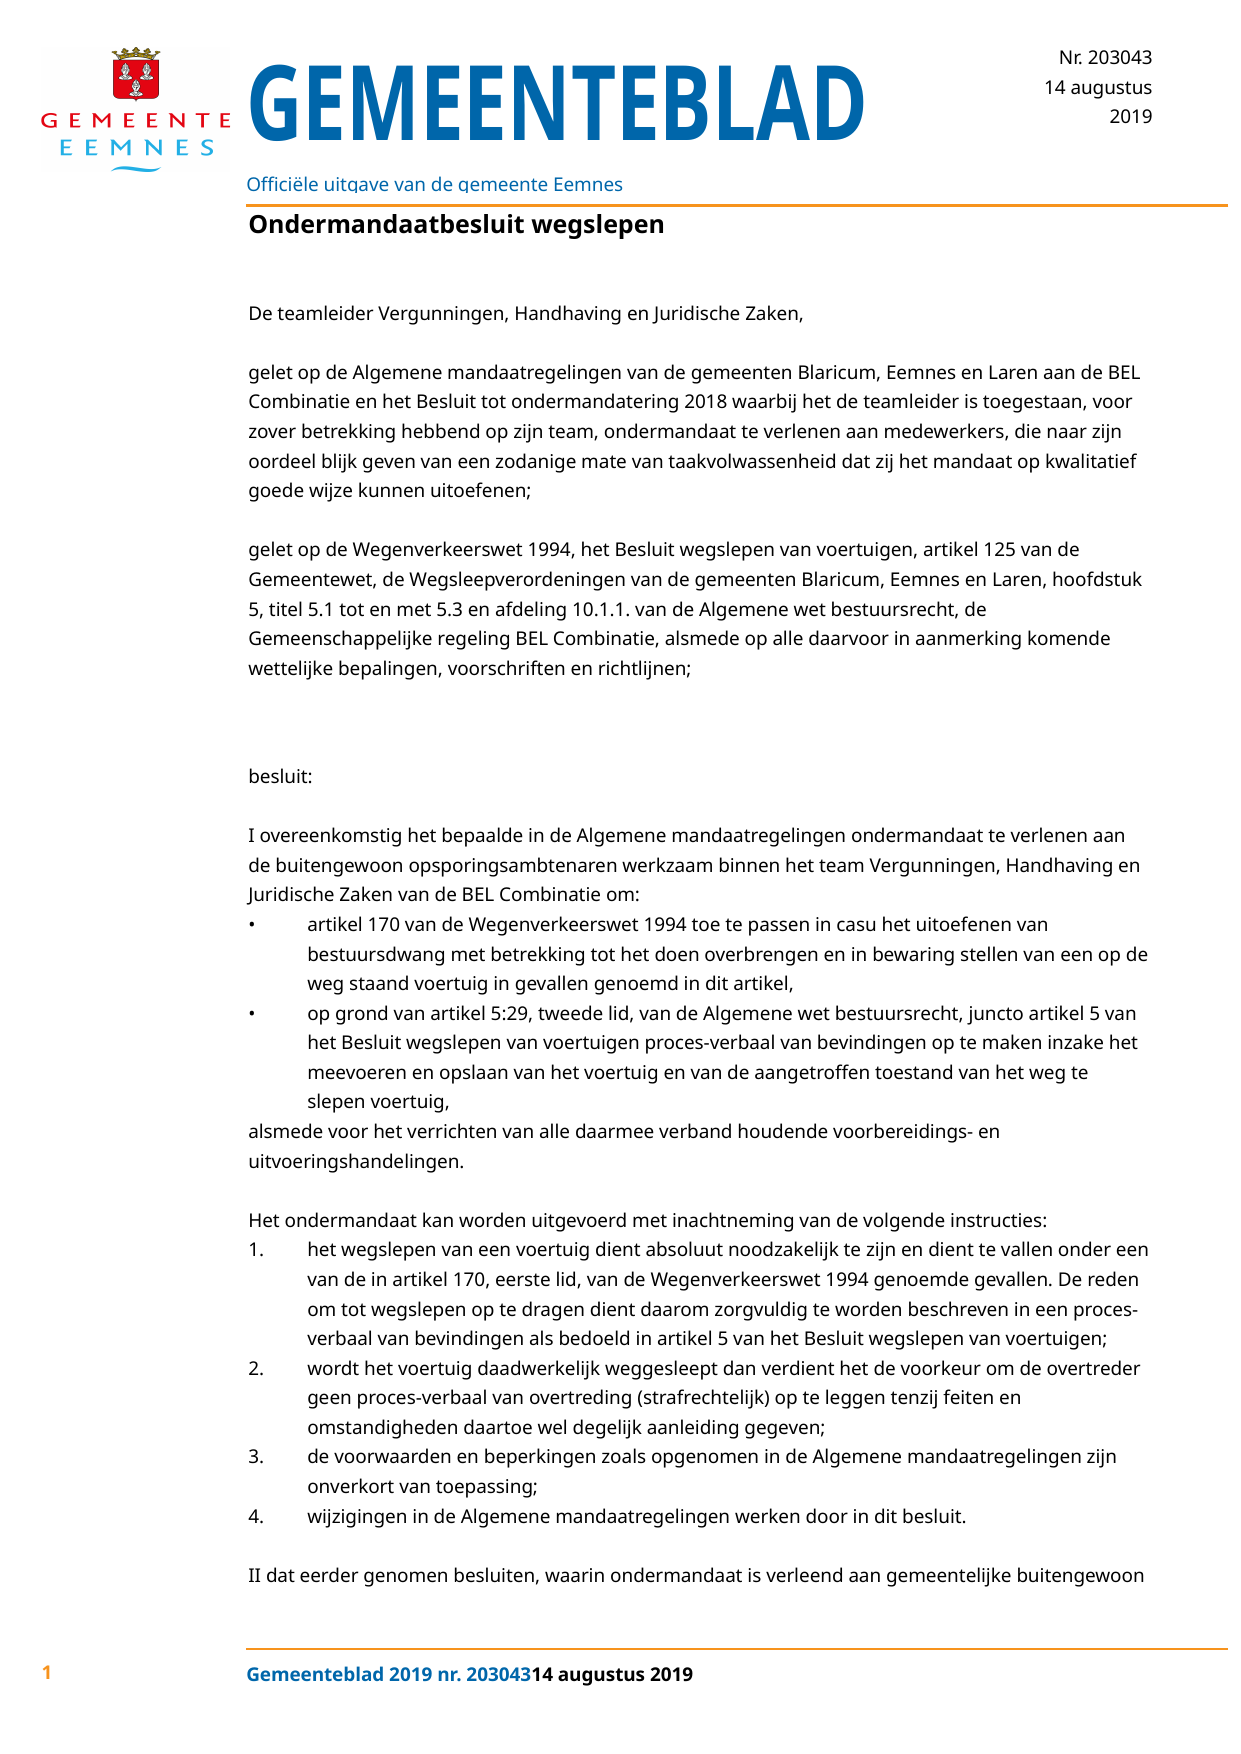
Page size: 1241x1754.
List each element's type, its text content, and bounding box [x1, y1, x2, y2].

text Het ondermandaat kan worden uitgevoerd met inachtneming van de volgende instructies: [248, 1207, 1152, 1233]
text gelet op de Algemene mandaatregelingen van de gemeenten Blaricum, Eemnes en Laren aan de BEL Combinatie en het Besluit tot ondermandatering 2018 waarbij het de teamleider is toegestaan, voor zover betrekking hebbend op zijn team, ondermandaat te verlenen aan medewerkers, die naar zijn oordeel blijk geven van een zodanige mate van taakvolwassenheid dat zij het mandaat op kwalitatief goede wijze kunnen uitoefenen; [248, 359, 1152, 503]
list de voorwaarden en beperkingen zoals opgenomen in de Algemene mandaatregelingen zijn onverkort van toepassing; [248, 1444, 1152, 1499]
text Ondermandaatbesluit wegslepen [248, 207, 1152, 241]
text gelet op de Wegenverkeerswet 1994, het Besluit wegslepen van voertuigen, artikel 125 van de Gemeentewet, de Wegsleepverordeningen van de gemeenten Blaricum, Eemnes en Laren, hoofdstuk 5, titel 5.1 tot en met 5.3 en afdeling 10.1.1. van de Algemene wet bestuursrecht, de Gemeenschappelijke regeling BEL Combinatie, alsmede op alle daarvoor in aanmerking komende wettelijke bepalingen, voorschriften en richtlijnen; [248, 537, 1152, 681]
text besluit: [248, 763, 1152, 789]
text II dat eerder genomen besluiten, waarin ondermandaat is verleend aan gemeentelijke buitengewoon [248, 1562, 1152, 1588]
list wijzigingen in de Algemene mandaatregelingen werken door in dit besluit. [248, 1503, 1152, 1529]
picture [41, 47, 231, 172]
list op grond van artikel 5:29, tweede lid, van de Algemene wet bestuursrecht, juncto artikel 5 van het Besluit wegslepen van voertuigen proces-verbaal van bevindingen op te maken inzake het meevoeren en opslaan van het voertuig en van de aangetroffen toestand van het weg te slepen voertuig, [248, 1000, 1152, 1114]
list het wegslepen van een voertuig dient absoluut noodzakelijk te zijn en dient te vallen onder een van de in artikel 170, eerste lid, van de Wegenverkeerswet 1994 genoemde gevallen. De reden om tot wegslepen op te dragen dient daarom zorgvuldig te worden beschreven in een proces-verbaal van bevindingen als bedoeld in artikel 5 van het Besluit wegslepen van voertuigen; [248, 1237, 1152, 1351]
text I overeenkomstig het bepaalde in de Algemene mandaatregelingen ondermandaat te verlenen aan de buitengewoon opsporingsambtenaren werkzaam binnen het team Vergunningen, Handhaving en Juridische Zaken van de BEL Combinatie om: [248, 822, 1152, 907]
list artikel 170 van de Wegenverkeerswet 1994 toe te passen in casu het uitoefenen van bestuursdwang met betrekking tot het doen overbrengen en in bewaring stellen van een op de weg staand voertuig in gevallen genoemd in dit artikel, [248, 911, 1152, 996]
text De teamleider Vergunningen, Handhaving en Juridische Zaken, [248, 300, 1152, 326]
list wordt het voertuig daadwerkelijk weggesleept dan verdient het de voorkeur om de overtreder geen proces-verbaal van overtreding (strafrechtelijk) op te leggen tenzij feiten en omstandigheden daartoe wel degelijk aanleiding gegeven; [248, 1355, 1152, 1440]
text alsmede voor het verrichten van alle daarmee verband houdende voorbereidings- en uitvoeringshandelingen. [248, 1118, 1152, 1174]
